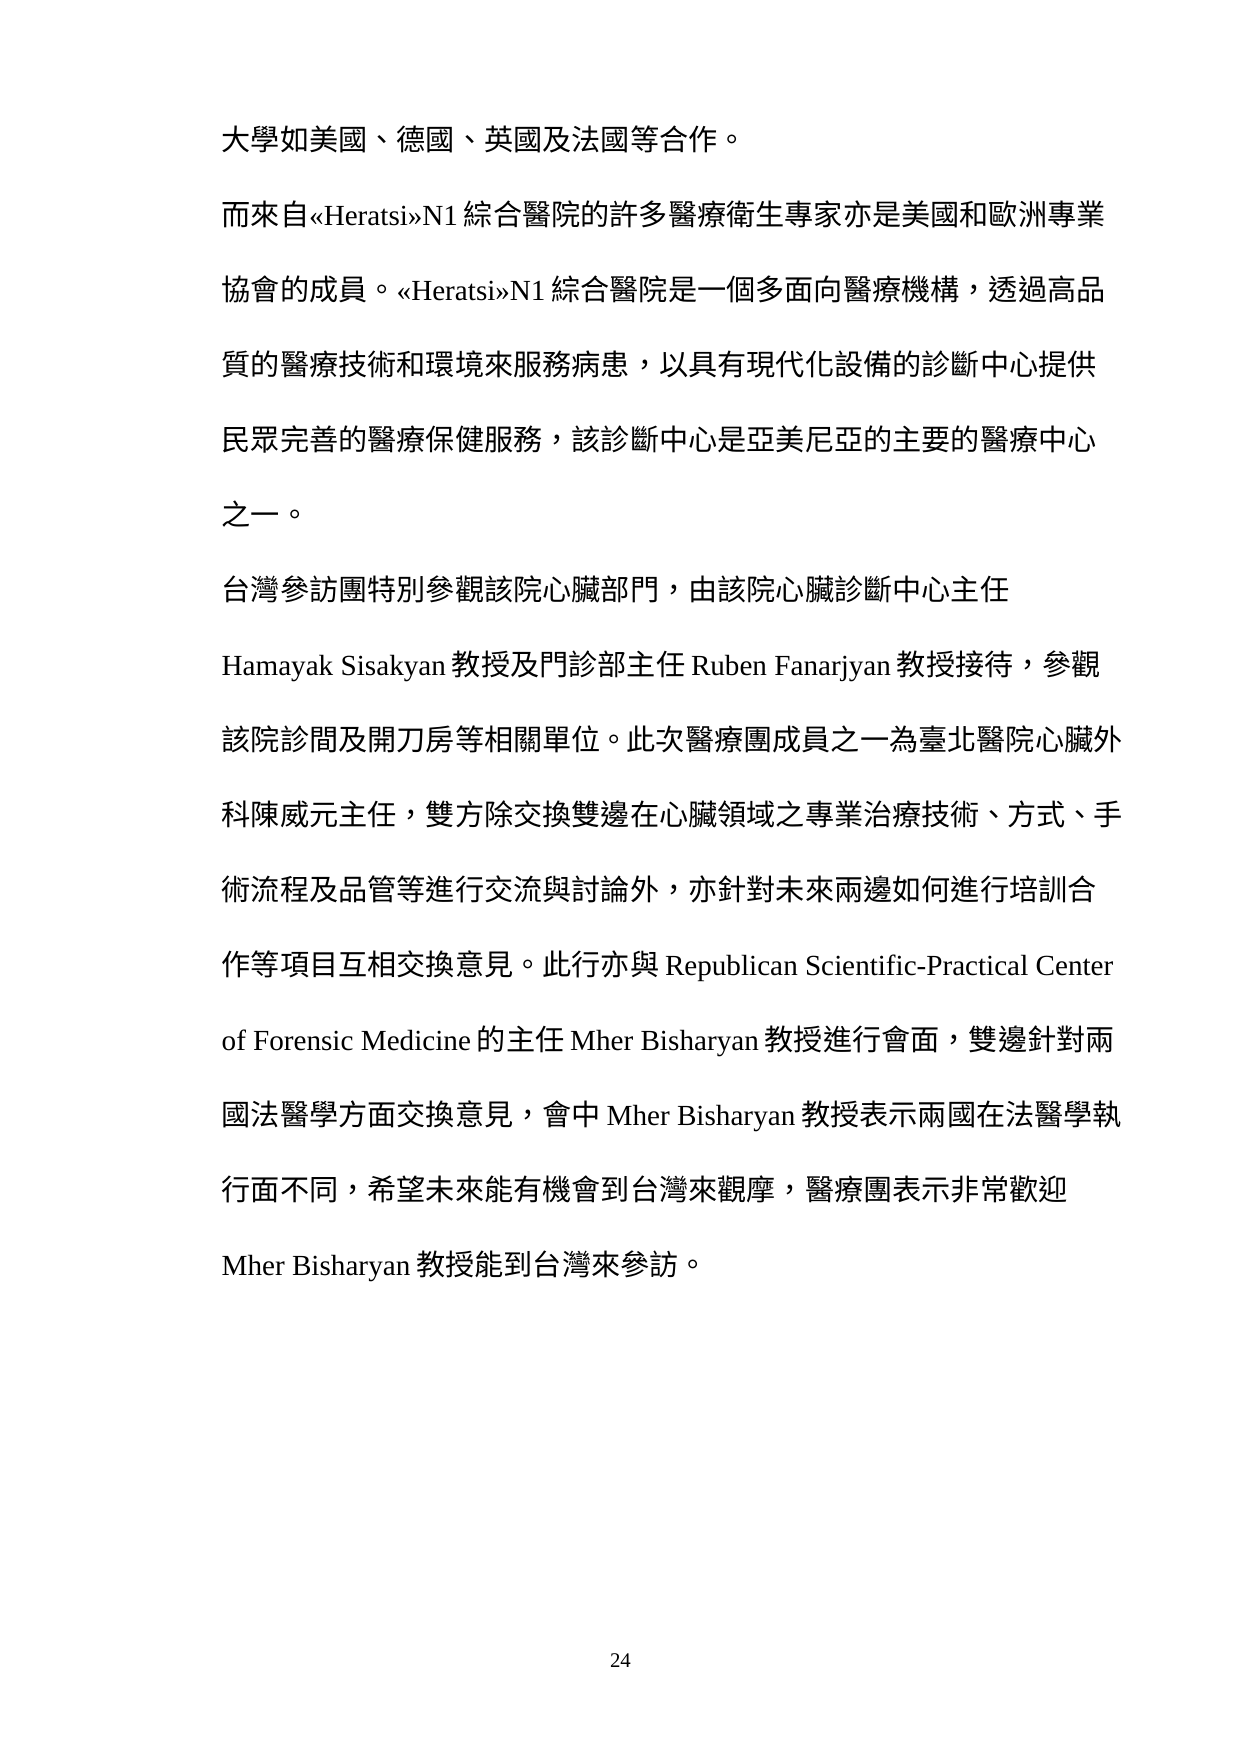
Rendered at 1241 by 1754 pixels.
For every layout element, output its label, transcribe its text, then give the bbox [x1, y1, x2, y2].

text 而來自«Heratsi»N1綜合醫院的許多醫療衛生專家亦是美國和歐洲專業協會的成員。«Heratsi»N1綜合醫院是一個多面向醫療機構，透過高品質的醫療技術和環境來服務病患，以具有現代化設備的診斷中心提供民眾完善的醫療保健服務，該診斷中心是亞美尼亞的主要的醫療中心之一。 [221, 175, 1122, 550]
text 台灣參訪團特別參觀該院心臟部門，由該院心臟診斷中心主任Hamayak Sisakyan教授及門診部主任Ruben Fanarjyan教授接待，參觀該院診間及開刀房等相關單位。此次醫療團成員之一為臺北醫院心臟外科陳威元主任，雙方除交換雙邊在心臟領域之專業治療技術、方式、手術流程及品管等進行交流與討論外，亦針對未來兩邊如何進行培訓合作等項目互相交換意見。此行亦與Republican Scientific-Practical Center of Forensic Medicine的主任Mher Bisharyan教授進行會面，雙邊針對兩國法醫學方面交換意見，會中Mher Bisharyan教授表示兩國在法醫學執行面不同，希望未來能有機會到台灣來觀摩，醫療團表示非常歡迎Mher Bisharyan教授能到台灣來參訪。 [221, 550, 1122, 1300]
text 大學如美國、德國、英國及法國等合作。 [221, 100, 1122, 175]
